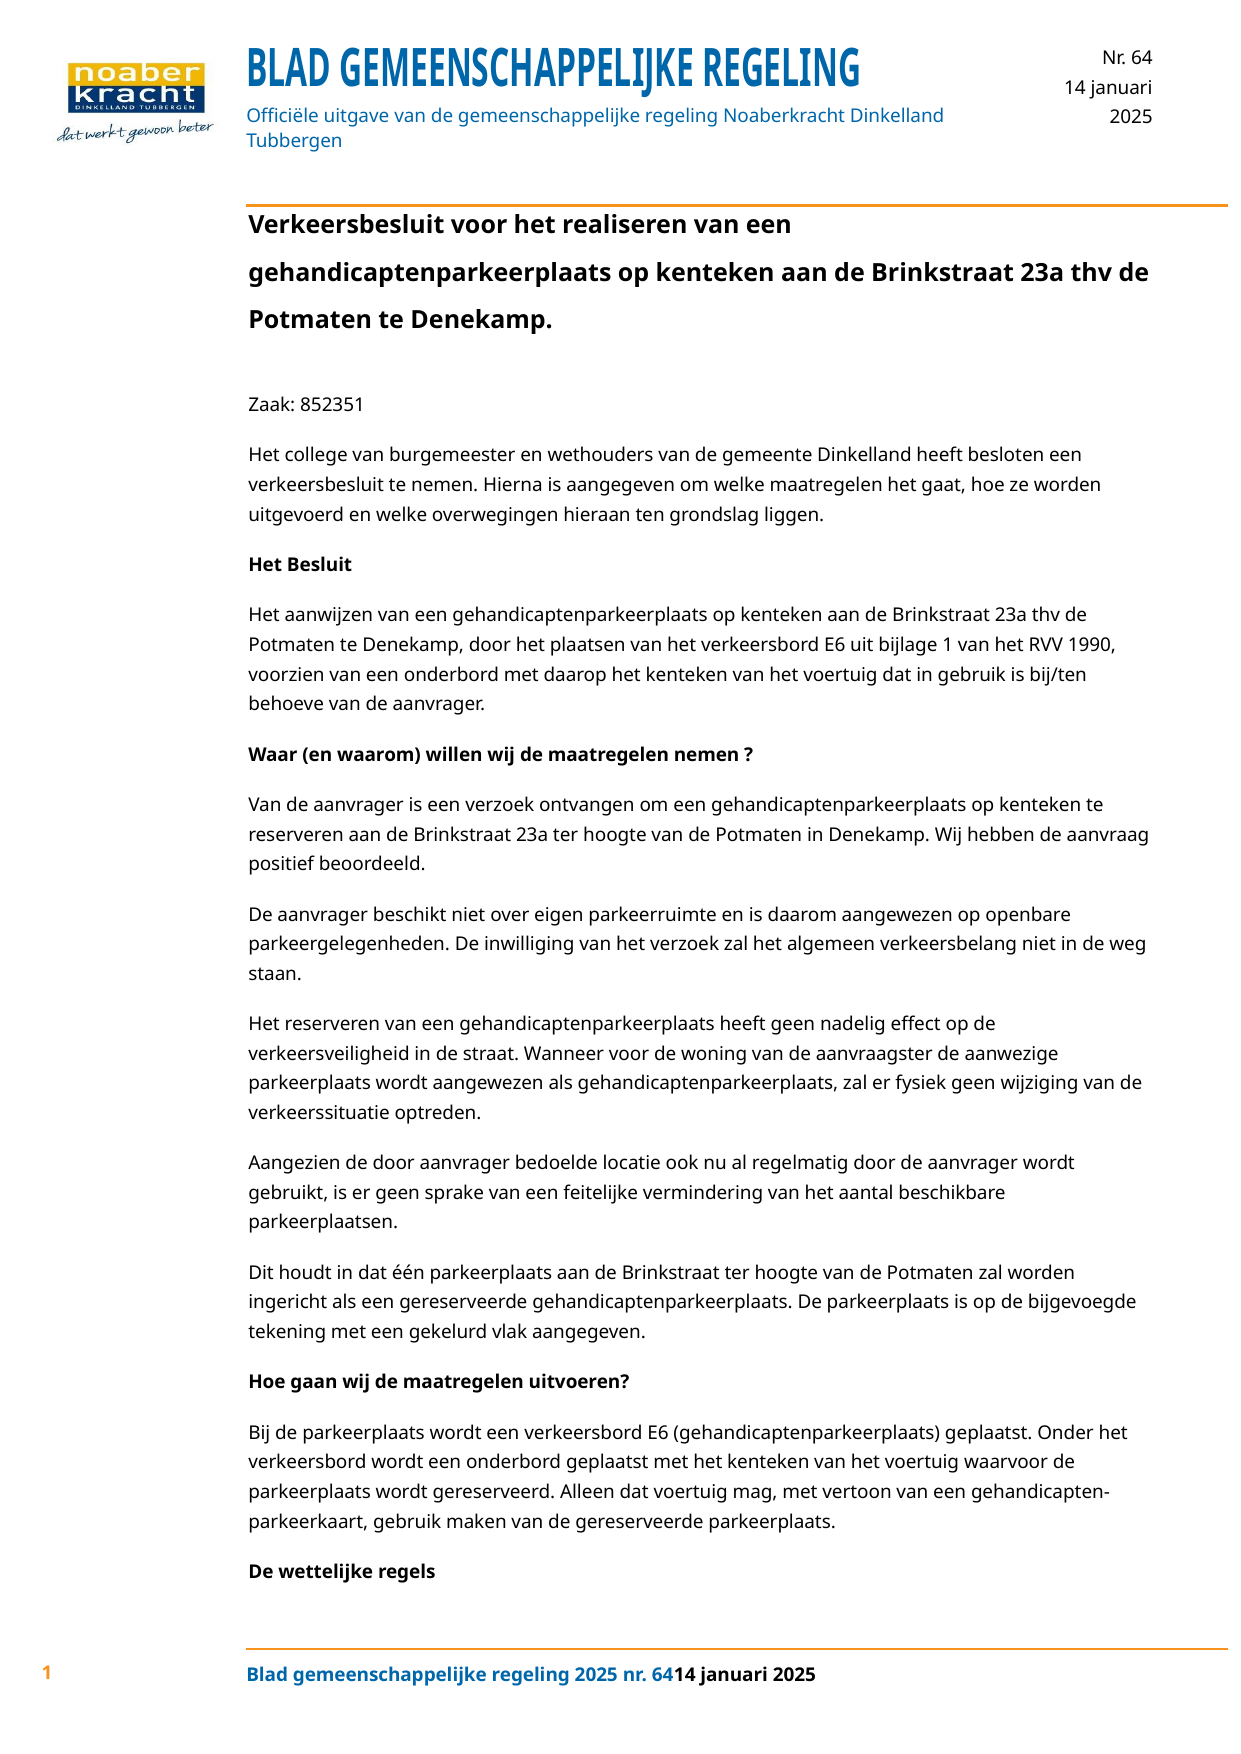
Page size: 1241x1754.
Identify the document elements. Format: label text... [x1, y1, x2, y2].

text Zaak: 852351 [248, 391, 1152, 417]
text Het reserveren van een gehandicaptenparkeerplaats heeft geen nadelig effect op de verkeersveiligheid in de straat. Wanneer voor de woning van de aanvraagster de aanwezige parkeerplaats wordt aangewezen als gehandicaptenparkeerplaats, zal er fysiek geen wijziging van de verkeerssituatie optreden. [248, 1010, 1152, 1125]
text Het aanwijzen van een gehandicaptenparkeerplaats op kenteken aan de Brinkstraat 23a thv de Potmaten te Denekamp, door het plaatsen van het verkeersbord E6 uit bijlage 1 van het RVV 1990, voorzien van een onderbord met daarop het kenteken van het voertuig dat in gebruik is bij/ten behoeve van de aanvrager. [248, 602, 1152, 716]
picture [41, 47, 231, 172]
text Het Besluit [248, 551, 1152, 577]
text De wettelijke regels [248, 1558, 1152, 1584]
text Verkeersbesluit voor het realiseren van een gehandicaptenparkeerplaats op kenteken aan de Brinkstraat 23a thv de Potmaten te Denekamp. [248, 207, 1152, 336]
text Bij de parkeerplaats wordt een verkeersbord E6 (gehandicaptenparkeerplaats) geplaatst. Onder het verkeersbord wordt een onderbord geplaatst met het kenteken van het voertuig waarvoor de parkeerplaats wordt gereserveerd. Alleen dat voertuig mag, met vertoon van een gehandicapten-parkeerkaart, gebruik maken van de gereserveerde parkeerplaats. [248, 1419, 1152, 1534]
text Dit houdt in dat één parkeerplaats aan de Brinkstraat ter hoogte van de Potmaten zal worden ingericht als een gereserveerde gehandicaptenparkeerplaats. De parkeerplaats is op de bijgevoegde tekening met een gekelurd vlak aangegeven. [248, 1259, 1152, 1344]
text Aangezien de door aanvrager bedoelde locatie ook nu al regelmatig door de aanvrager wordt gebruikt, is er geen sprake van een feitelijke vermindering van het aantal beschikbare parkeerplaatsen. [248, 1149, 1152, 1234]
text Waar (en waarom) willen wij de maatregelen nemen ? [248, 741, 1152, 767]
text De aanvrager beschikt niet over eigen parkeerruimte en is daarom aangewezen op openbare parkeergelegenheden. De inwilliging van het verzoek zal het algemeen verkeersbelang niet in de weg staan. [248, 901, 1152, 986]
text Het college van burgemeester en wethouders van de gemeente Dinkelland heeft besloten een verkeersbesluit te nemen. Hierna is aangegeven om welke maatregelen het gaat, hoe ze worden uitgevoerd en welke overwegingen hieraan ten grondslag liggen. [248, 442, 1152, 527]
text Hoe gaan wij de maatregelen uitvoeren? [248, 1369, 1152, 1394]
text Van de aanvrager is een verzoek ontvangen om een gehandicaptenparkeerplaats op kenteken te reserveren aan de Brinkstraat 23a ter hoogte van de Potmaten in Denekamp. Wij hebben de aanvraag positief beoordeeld. [248, 791, 1152, 876]
